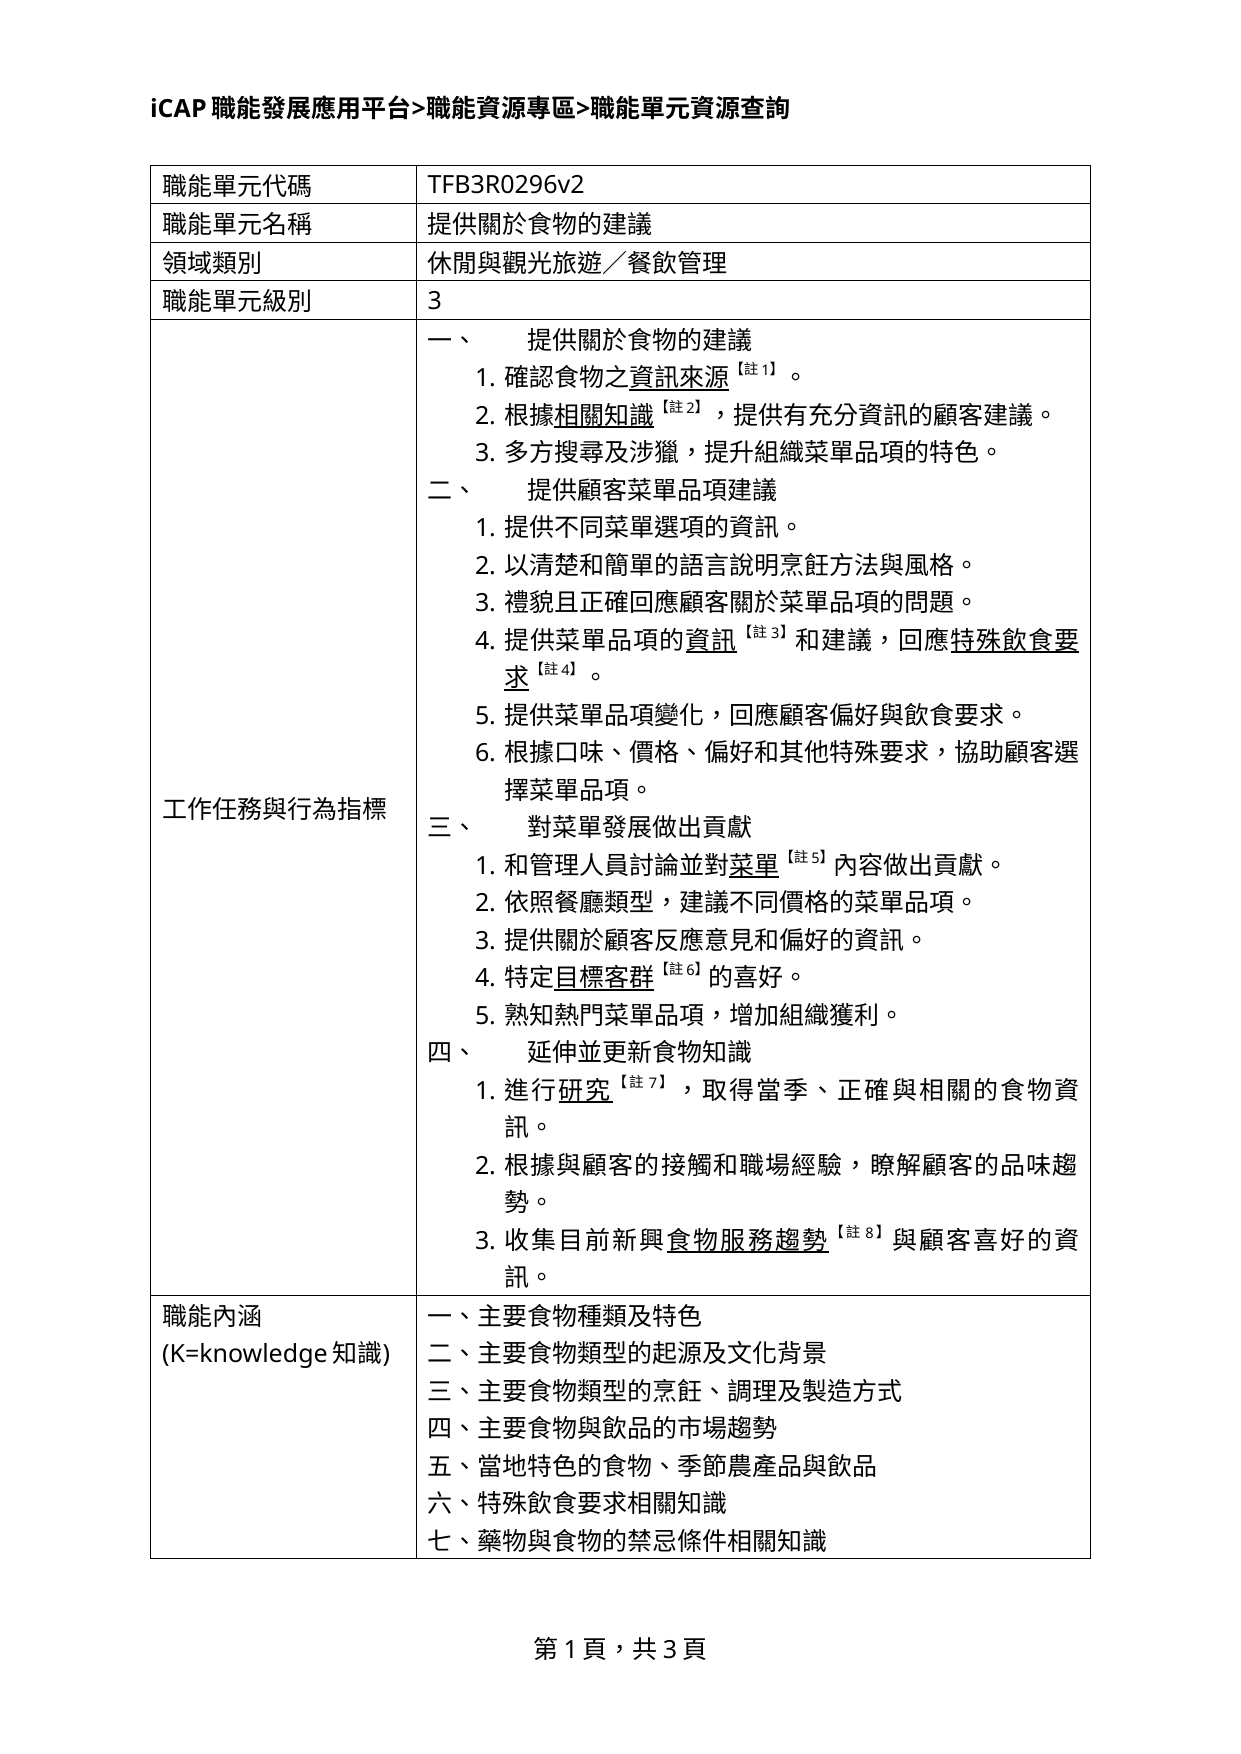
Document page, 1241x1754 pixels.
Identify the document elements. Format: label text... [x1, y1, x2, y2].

table_header 職能單元代碼 [151, 166, 416, 203]
table_cell 工作任務與行為指標 [151, 320, 416, 1295]
table_cell 職能內涵 (K=knowledge知識) [151, 1296, 416, 1558]
table_cell 職能單元級別 [151, 281, 416, 319]
table_cell 提供關於食物的建議 確認食物之資訊來源【註1】。 根據相關知識【註2】，提供有充分資訊的顧客建議。 多方搜尋及涉獵，提升組織菜單品項的特色。 提供顧客菜單品項建議 提供不同菜單選項的資訊。 以清楚和簡單的語言說明烹飪方法與風格。 禮貌且正確回應顧客關於菜單品項的問題。 提供菜單品項的資訊【註3】和建議，回應特殊飲食要求【註4】。 提供菜單品項變化，回應顧客偏好與飲食要求。 根據口味、價格、偏好和其他特殊要求，協助顧客選擇菜單品項。 對菜單發展做出貢獻 和管理人員討論並對菜單【註5】內容做出貢獻。 依照餐廳類型，建議不同價格的菜單品項。 提供關於顧客反應意見和偏好的資訊。 特定目標客群【註6】的喜好。 熟知熱門菜單品項，增加組織獲利。 延伸並更新食物知識 進行研究【註7】，取得當季、正確與相關的食物資訊。 根據與顧客的接觸和職場經驗，瞭解顧客的品味趨勢。 收集目前新興食物服務趨勢【註8】與顧客喜好的資訊。 [417, 320, 1090, 1295]
table_cell 領域類別 [151, 243, 416, 280]
table_cell 職能單元名稱 [151, 204, 416, 242]
table_header TFB3R0296v2 [417, 166, 1090, 203]
table_cell 3 [417, 281, 1090, 319]
table_cell 休閒與觀光旅遊／餐飲管理 [417, 243, 1090, 280]
table_cell 主要食物種類及特色 主要食物類型的起源及文化背景 主要食物類型的烹飪、調理及製造方式 主要食物與飲品的市場趨勢 當地特色的食物、季節農產品與飲品 特殊飲食要求相關知識 藥物與食物的禁忌條件相關知識 食品安全衛生相關法規 [417, 1296, 1090, 1558]
table_cell 提供關於食物的建議 [417, 204, 1090, 242]
